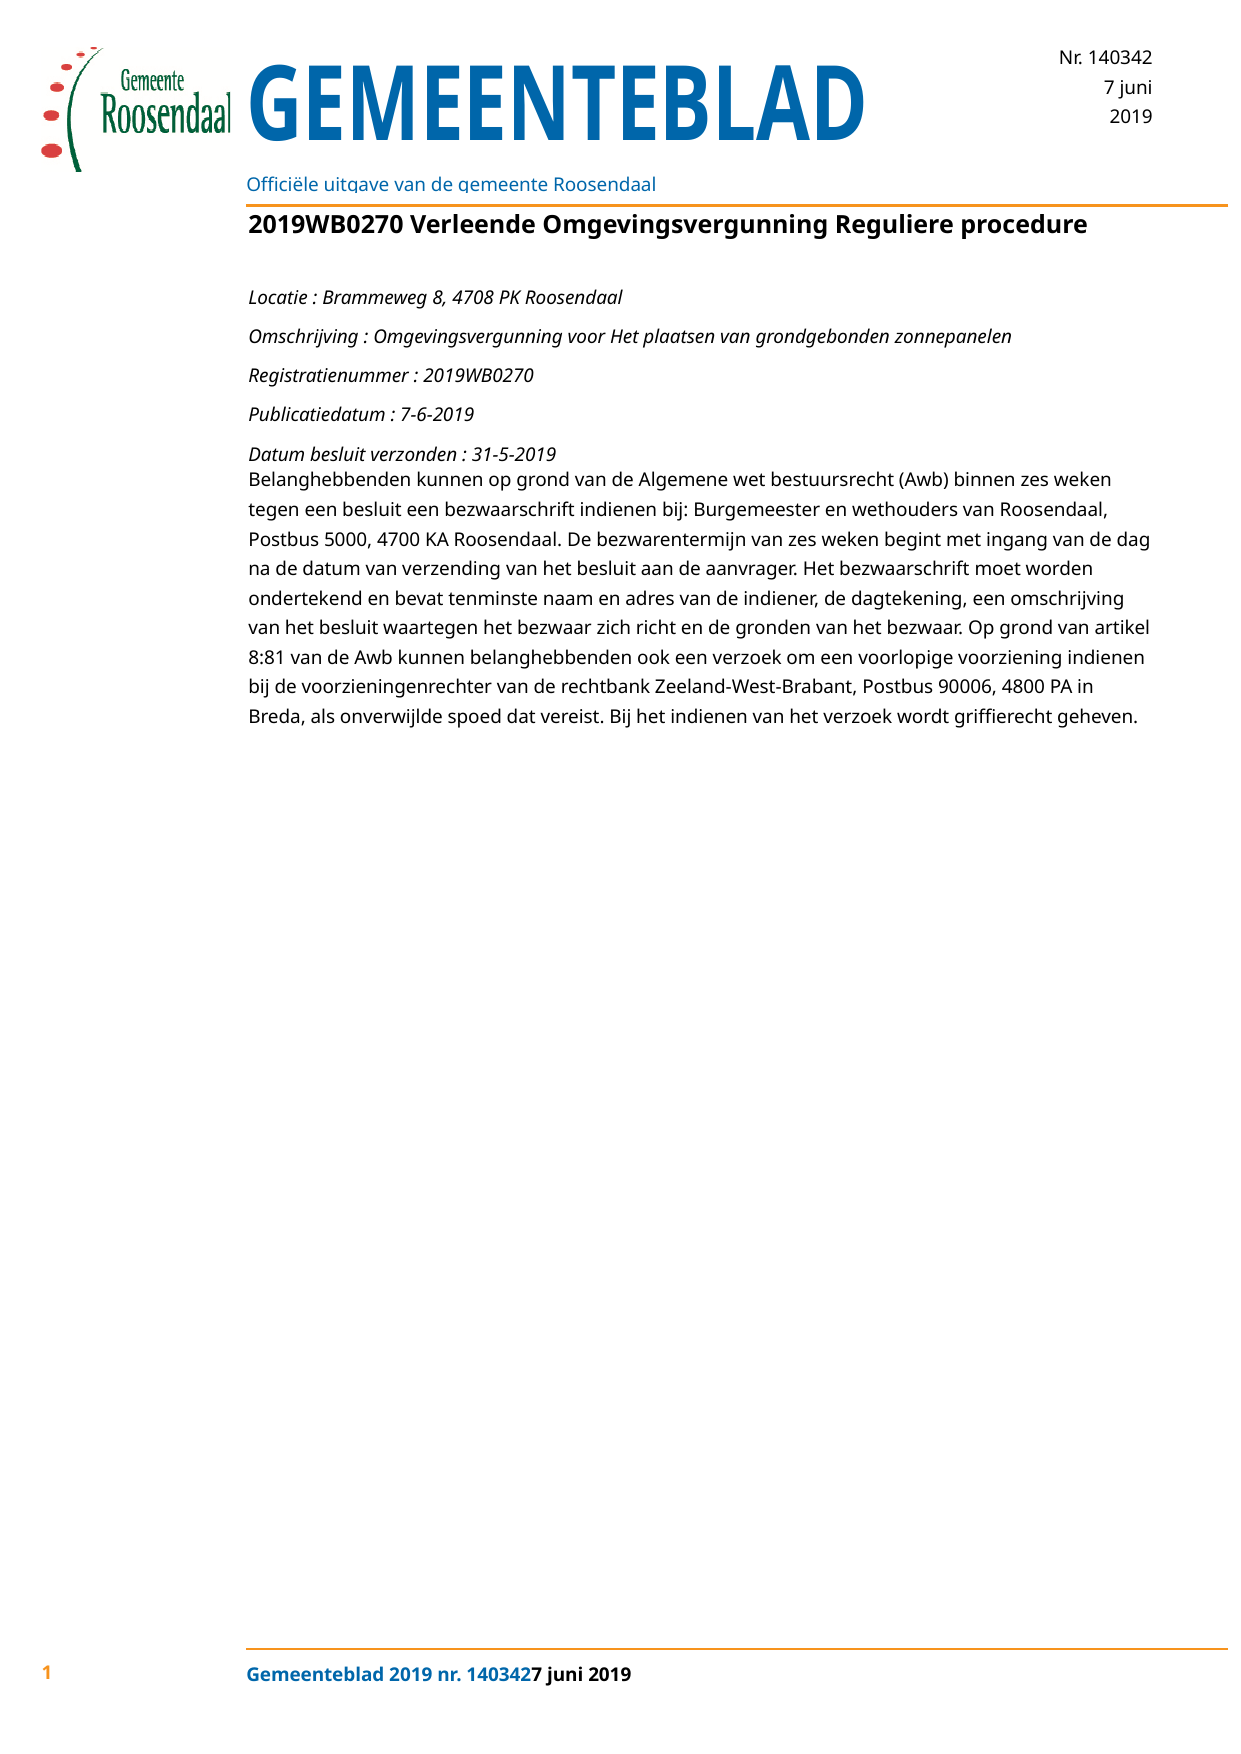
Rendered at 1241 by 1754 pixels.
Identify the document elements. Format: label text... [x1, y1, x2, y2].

text 2019WB0270 Verleende Omgevingsvergunning Reguliere procedure [248, 207, 1152, 241]
text Datum besluit verzonden : 31-5-2019 [248, 441, 1152, 467]
picture [41, 47, 231, 172]
text Registratienummer : 2019WB0270 [248, 362, 1152, 388]
text Belanghebbenden kunnen op grond van de Algemene wet bestuursrecht (Awb) binnen zes weken tegen een besluit een bezwaarschrift indienen bij: Burgemeester en wethouders van Roosendaal, Postbus 5000, 4700 KA Roosendaal. De bezwarentermijn van zes weken begint met ingang van de dag na de datum van verzending van het besluit aan de aanvrager. Het bezwaarschrift moet worden ondertekend en bevat tenminste naam en adres van de indiener, de dagtekening, een omschrijving van het besluit waartegen het bezwaar zich richt en de gronden van het bezwaar. Op grond van artikel 8:81 van de Awb kunnen belanghebbenden ook een verzoek om een voorlopige voorziening indienen bij de voorzieningenrechter van de rechtbank Zeeland-West-Brabant, Postbus 90006, 4800 PA in Breda, als onverwijlde spoed dat vereist. Bij het indienen van het verzoek wordt griffierecht geheven. [248, 467, 1152, 729]
text Locatie : Brammeweg 8, 4708 PK Roosendaal [248, 284, 1152, 309]
text Omschrijving : Omgevingsvergunning voor Het plaatsen van grondgebonden zonnepanelen [248, 323, 1152, 349]
text Publicatiedatum : 7-6-2019 [248, 402, 1152, 427]
